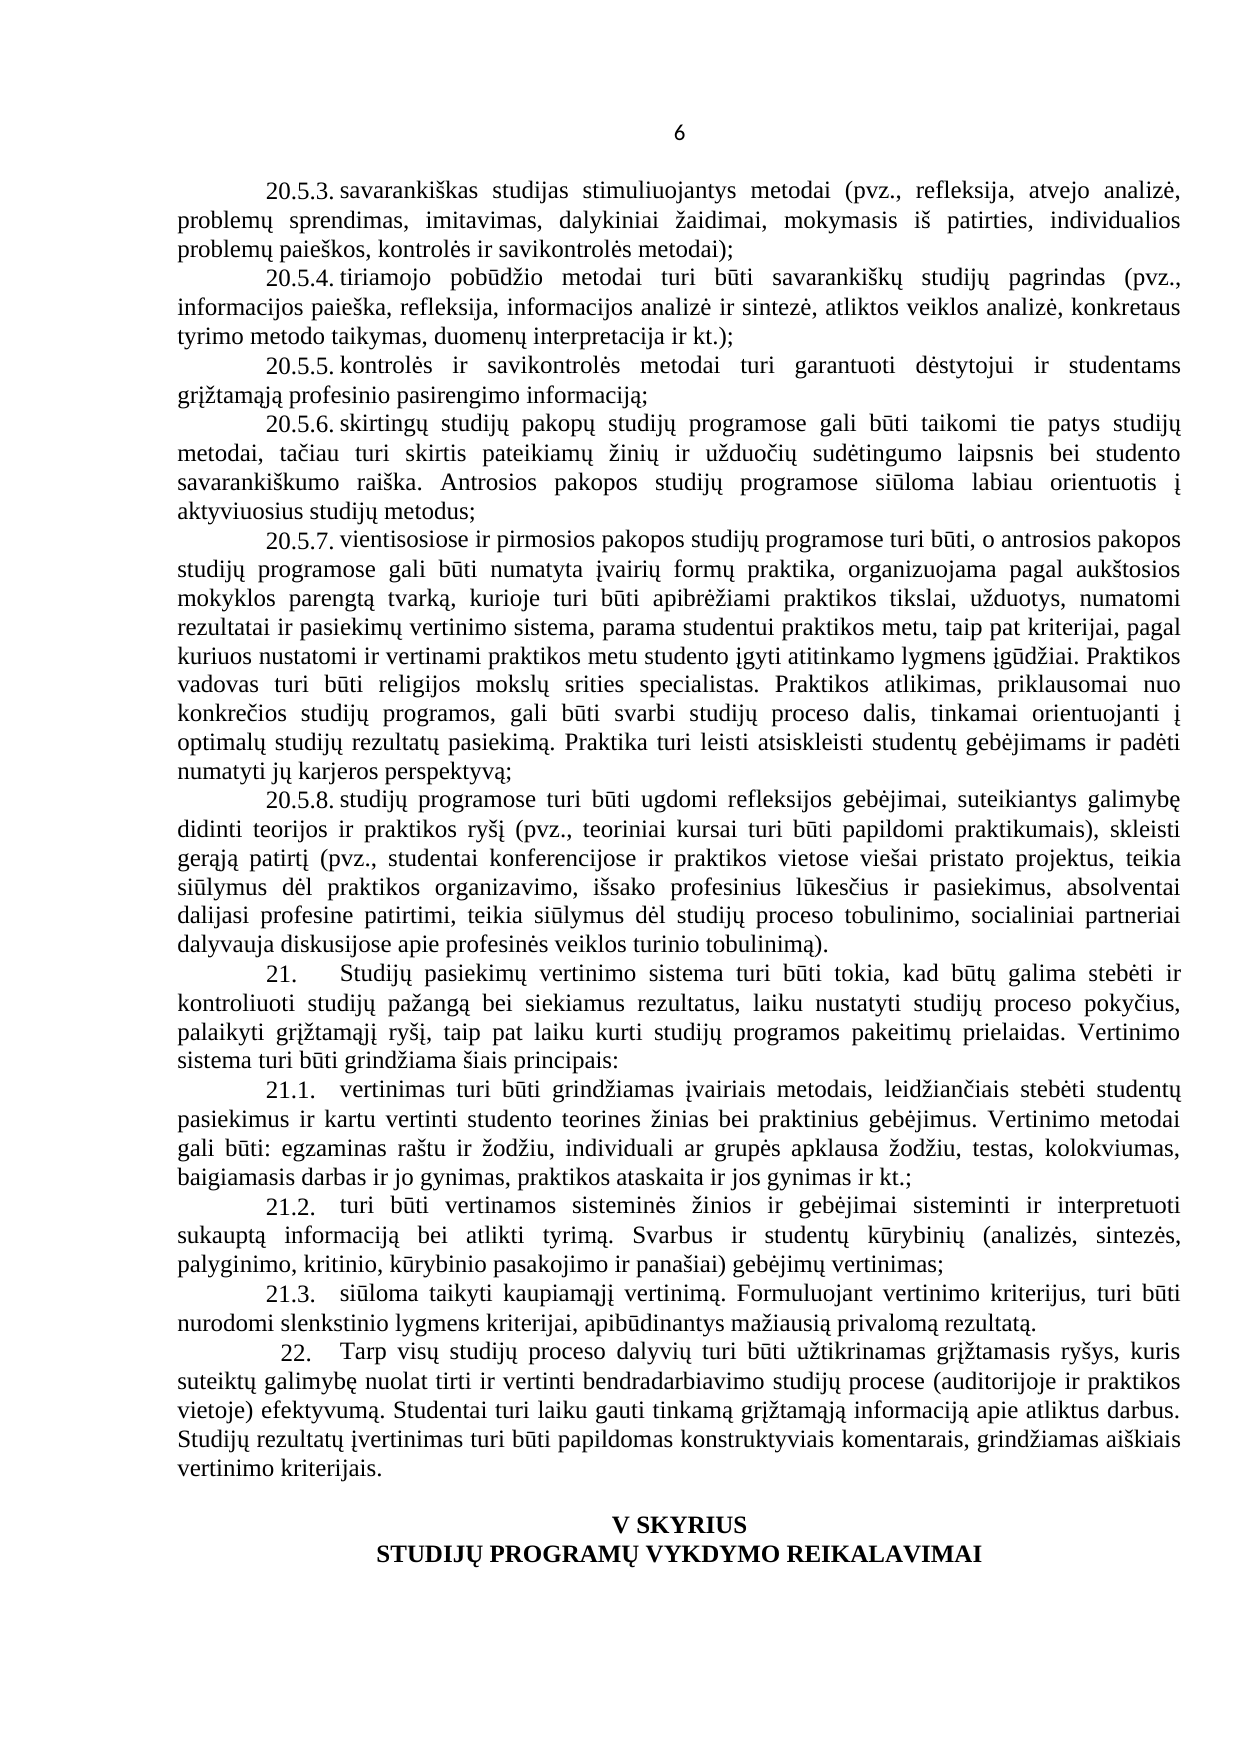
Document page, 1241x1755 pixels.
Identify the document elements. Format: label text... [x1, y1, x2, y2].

text 21.3. siūloma taikyti kaupiamąjį vertinimą. Formuluojant vertinimo kriterijus, turi būti nurodomi slenkstinio lygmens kriterijai, apibūdinantys mažiausią privalomą rezultatą. [177, 1278, 1182, 1336]
text 20.5.8. studijų programose turi būti ugdomi refleksijos gebėjimai, suteikiantys galimybę didinti teorijos ir praktikos ryšį (pvz., teoriniai kursai turi būti papildomi praktikumais), skleisti gerąją patirtį (pvz., studentai konferencijose ir praktikos vietose viešai pristato projektus, teikia siūlymus dėl praktikos organizavimo, išsako profesinius lūkesčius ir pasiekimus, absolventai dalijasi profesine patirtimi, teikia siūlymus dėl studijų proceso tobulinimo, socialiniai partneriai dalyvauja diskusijose apie profesinės veiklos turinio tobulinimą). [177, 784, 1182, 958]
text 20.5.7. vientisosiose ir pirmosios pakopos studijų programose turi būti, o antrosios pakopos studijų programose gali būti numatyta įvairių formų praktika, organizuojama pagal aukštosios mokyklos parengtą tvarką, kurioje turi būti apibrėžiami praktikos tikslai, užduotys, numatomi rezultatai ir pasiekimų vertinimo sistema, parama studentui praktikos metu, taip pat kriterijai, pagal kuriuos nustatomi ir vertinami praktikos metu studento įgyti atitinkamo lygmens įgūdžiai. Praktikos vadovas turi būti religijos mokslų srities specialistas. Praktikos atlikimas, priklausomai nuo konkrečios studijų programos, gali būti svarbi studijų proceso dalis, tinkamai orientuojanti į optimalų studijų rezultatų pasiekimą. Praktika turi leisti atsiskleisti studentų gebėjimams ir padėti numatyti jų karjeros perspektyvą; [177, 524, 1182, 784]
text 21. Studijų pasiekimų vertinimo sistema turi būti tokia, kad būtų galima stebėti ir kontroliuoti studijų pažangą bei siekiamus rezultatus, laiku nustatyti studijų proceso pokyčius, palaikyti grįžtamąjį ryšį, taip pat laiku kurti studijų programos pakeitimų prielaidas. Vertinimo sistema turi būti grindžiama šiais principais: [177, 958, 1182, 1074]
text 20.5.3. savarankiškas studijas stimuliuojantys metodai (pvz., refleksija, atvejo analizė, problemų sprendimas, imitavimas, dalykiniai žaidimai, mokymasis iš patirties, individualios problemų paieškos, kontrolės ir savikontrolės metodai); [177, 175, 1182, 262]
text 22. Tarp visų studijų proceso dalyvių turi būti užtikrinamas grįžtamasis ryšys, kuris suteiktų galimybę nuolat tirti ir vertinti bendradarbiavimo studijų procese (auditorijoje ir praktikos vietoje) efektyvumą. Studentai turi laiku gauti tinkamą grįžtamąją informaciją apie atliktus darbus. Studijų rezultatų įvertinimas turi būti papildomas konstruktyviais komentarais, grindžiamas aiškiais vertinimo kriterijais. [177, 1336, 1182, 1481]
text 21.1. vertinimas turi būti grindžiamas įvairiais metodais, leidžiančiais stebėti studentų pasiekimus ir kartu vertinti studento teorines žinias bei praktinius gebėjimus. Vertinimo metodai gali būti: egzaminas raštu ir žodžiu, individuali ar grupės apklausa žodžiu, testas, kolokviumas, baigiamasis darbas ir jo gynimas, praktikos ataskaita ir jos gynimas ir kt.; [177, 1074, 1182, 1190]
text 20.5.5. kontrolės ir savikontrolės metodai turi garantuoti dėstytojui ir studentams grįžtamąją profesinio pasirengimo informaciją; [177, 350, 1182, 408]
text 21.2. turi būti vertinamos sisteminės žinios ir gebėjimai sisteminti ir interpretuoti sukauptą informaciją bei atlikti tyrimą. Svarbus ir studentų kūrybinių (analizės, sintezės, palyginimo, kritinio, kūrybinio pasakojimo ir panašiai) gebėjimų vertinimas; [177, 1190, 1182, 1278]
text STUDIJŲ PROGRAMŲ VYKDYMO REIKALAVIMAI [177, 1539, 1182, 1568]
text 20.5.6. skirtingų studijų pakopų studijų programose gali būti taikomi tie patys studijų metodai, tačiau turi skirtis pateikiamų žinių ir užduočių sudėtingumo laipsnis bei studento savarankiškumo raiška. Antrosios pakopos studijų programose siūloma labiau orientuotis į aktyviuosius studijų metodus; [177, 408, 1182, 524]
text 20.5.4. tiriamojo pobūdžio metodai turi būti savarankiškų studijų pagrindas (pvz., informacijos paieška, refleksija, informacijos analizė ir sintezė, atliktos veiklos analizė, konkretaus tyrimo metodo taikymas, duomenų interpretacija ir kt.); [177, 262, 1182, 350]
text V SKYRIUS [177, 1510, 1182, 1539]
